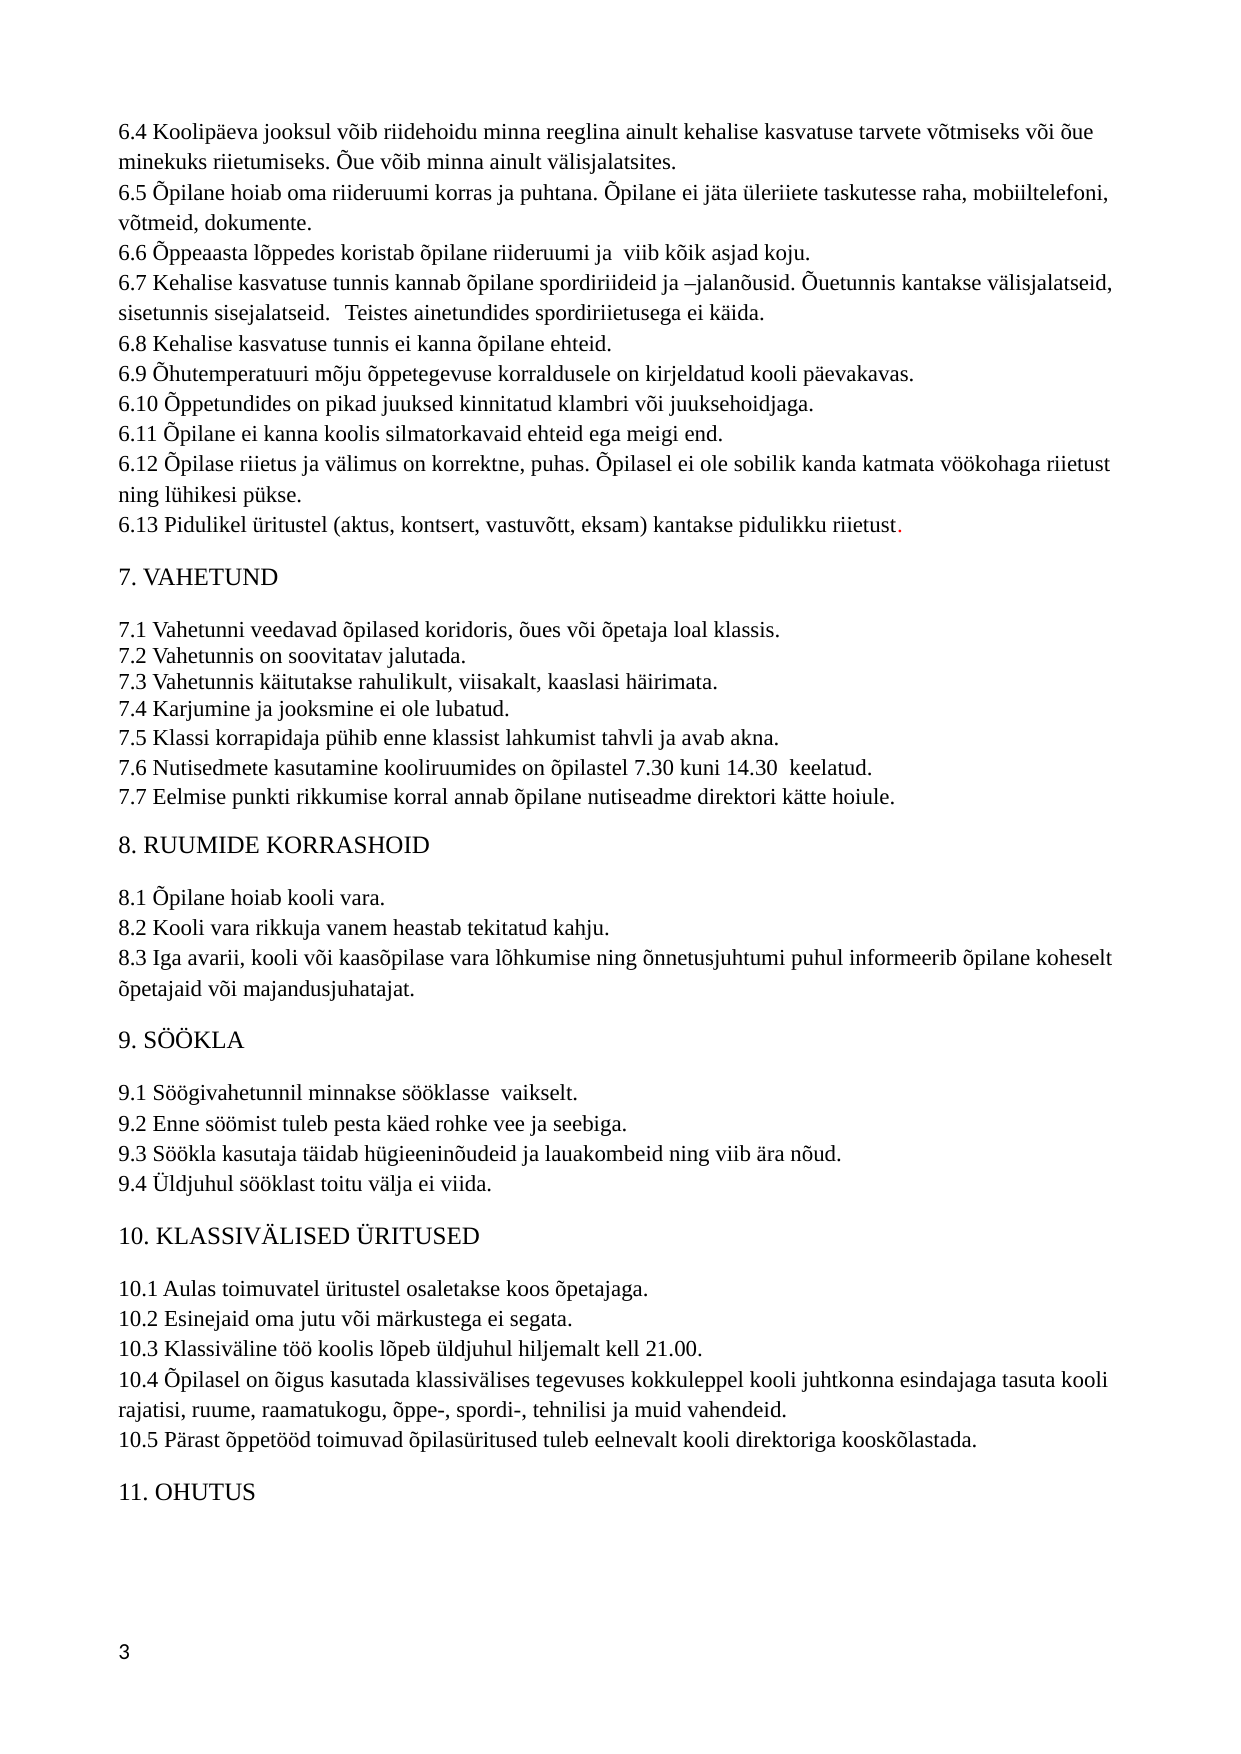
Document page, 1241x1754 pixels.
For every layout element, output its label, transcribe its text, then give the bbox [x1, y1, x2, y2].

text 8.1 Õpilane hoiab kooli vara. 8.2 Kooli vara rikkuja vanem heastab tekitatud kahju. 8.3 Iga avarii, kooli või kaasõpilase vara lõhkumise ning õnnetusjuhtumi puhul informeerib õpilane koheselt õpetajaid või majandusjuhatajat. [118, 884, 1152, 1001]
text 7.4 Karjumine ja jooksmine ei ole lubatud. [118, 695, 1152, 721]
text 10.1 Aulas toimuvatel üritustel osaletakse koos õpetajaga. 10.2 Esinejaid oma jutu või märkustega ei segata. 10.3 Klassiväline töö koolis lõpeb üldjuhul hiljemalt kell 21.00. 10.4 Õpilasel on õigus kasutada klassivälises tegevuses kokkuleppel kooli juhtkonna esindajaga tasuta kooli rajatisi, ruume, raamatukogu, õppe-, spordi-, tehnilisi ja muid vahendeid. 10.5 Pärast õppetööd toimuvad õpilasüritused tuleb eelnevalt kooli direktoriga kooskõlastada. [118, 1275, 1152, 1452]
text 8. RUUMIDE KORRASHOID [118, 830, 1152, 859]
text 7.1 Vahetunni veedavad õpilased koridoris, õues või õpetaja loal klassis. 7.2 Vahetunnis on soovitatav jalutada. 7.3 Vahetunnis käitutakse rahulikult, viisakalt, kaaslasi häirimata. [118, 616, 1152, 695]
text 9. SÖÖKLA [118, 1026, 1152, 1054]
text 9.1 Söögivahetunnil minnakse sööklasse vaikselt. 9.2 Enne söömist tuleb pesta käed rohke vee ja seebiga. 9.3 Söökla kasutaja täidab hügieeninõudeid ja lauakombeid ning viib ära nõud. 9.4 Üldjuhul sööklast toitu välja ei viida. [118, 1079, 1152, 1196]
text 11. OHUTUS [118, 1477, 1152, 1506]
text 7.6 Nutisedmete kasutamine kooliruumides on õpilastel 7.30 kuni 14.30 keelatud. [118, 753, 1152, 780]
text 7.7 Eelmise punkti rikkumise korral annab õpilane nutiseadme direktori kätte hoiule. [118, 783, 1152, 809]
text 7.5 Klassi korrapidaja pühib enne klassist lahkumist tahvli ja avab akna. [118, 724, 1152, 751]
text 6.4 Koolipäeva jooksul võib riidehoidu minna reeglina ainult kehalise kasvatuse tarvete võtmiseks või õue minekuks riietumiseks. Õue võib minna ainult välisjalatsites. 6.5 Õpilane hoiab oma riideruumi korras ja puhtana. Õpilane ei jäta üleriiete taskutesse raha, mobiiltelefoni, võtmeid, dokumente. 6.6 Õppeaasta lõppedes koristab õpilane riideruumi ja viib kõik asjad koju. 6.7 Kehalise kasvatuse tunnis kannab õpilane spordiriideid ja –jalanõusid. Õuetunnis kantakse välisjalatseid, sisetunnis sisejalatseid. Teistes ainetundides spordiriietusega ei käida. 6.8 Kehalise kasvatuse tunnis ei kanna õpilane ehteid. 6.9 Õhutemperatuuri mõju õppetegevuse korraldusele on kirjeldatud kooli päevakavas. 6.10 Õppetundides on pikad juuksed kinnitatud klambri või juuksehoidjaga. 6.11 Õpilane ei kanna koolis silmatorkavaid ehteid ega meigi end. 6.12 Õpilase riietus ja välimus on korrektne, puhas. Õpilasel ei ole sobilik kanda katmata vöökohaga riietust ning lühikesi pükse. 6.13 Pidulikel üritustel (aktus, kontsert, vastuvõtt, eksam) kantakse pidulikku riietust. [118, 118, 1152, 537]
text 7. VAHETUND [118, 562, 1152, 591]
text 10. KLASSIVÄLISED ÜRITUSED [118, 1221, 1152, 1250]
